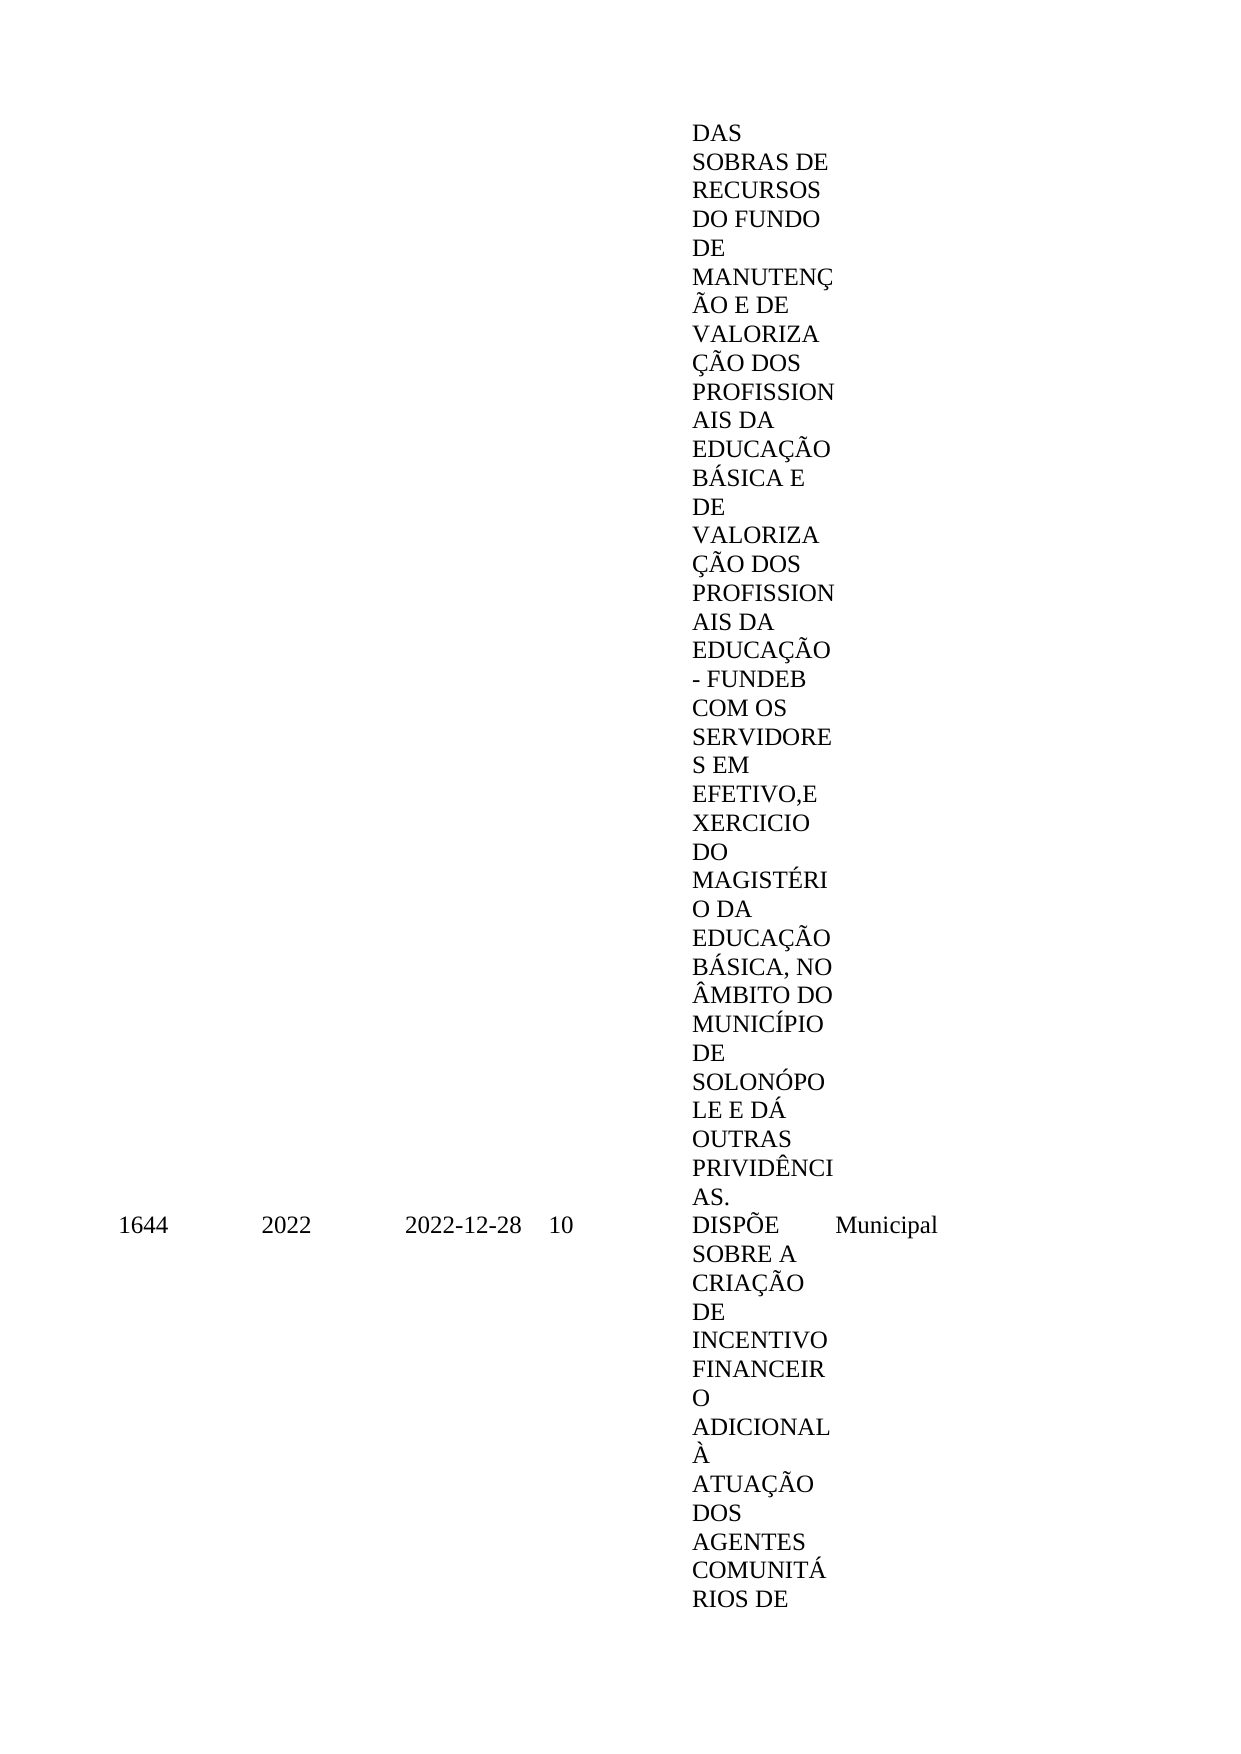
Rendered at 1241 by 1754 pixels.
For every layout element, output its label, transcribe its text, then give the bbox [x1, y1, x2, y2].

table_cell Municipal [835, 1211, 979, 1613]
table_cell [548, 118, 692, 1211]
table_cell [979, 118, 1122, 1211]
table_cell 10 [548, 1211, 692, 1613]
table_cell 2022-12-28 [405, 1211, 548, 1613]
table_cell 2022 [261, 1211, 405, 1613]
table_cell DAS SOBRAS DE RECURSOS DO FUNDO DE MANUTENÇÃO E DE VALORIZAÇÃO DOS PROFISSIONAIS DA EDUCAÇÃO BÁSICA E DE VALORIZAÇÃO DOS PROFISSIONAIS DA EDUCAÇÃO - FUNDEB COM OS SERVIDORES EM EFETIVO,EXERCICIO DO MAGISTÉRIO DA EDUCAÇÃO BÁSICA, NO ÂMBITO DO MUNICÍPIO DE SOLONÓPOLE E DÁ OUTRAS PRIVIDÊNCIAS. [692, 118, 835, 1211]
table_cell [979, 1211, 1122, 1613]
table_cell [118, 118, 261, 1211]
table_cell [405, 118, 548, 1211]
table_cell [261, 118, 405, 1211]
table_cell DISPÕE SOBRE A CRIAÇÃO DE INCENTIVO FINANCEIRO ADICIONAL À ATUAÇÃO DOS AGENTES COMUNITÁRIOS DE [692, 1211, 835, 1613]
table_cell [835, 118, 979, 1211]
table_cell 1644 [118, 1211, 261, 1613]
